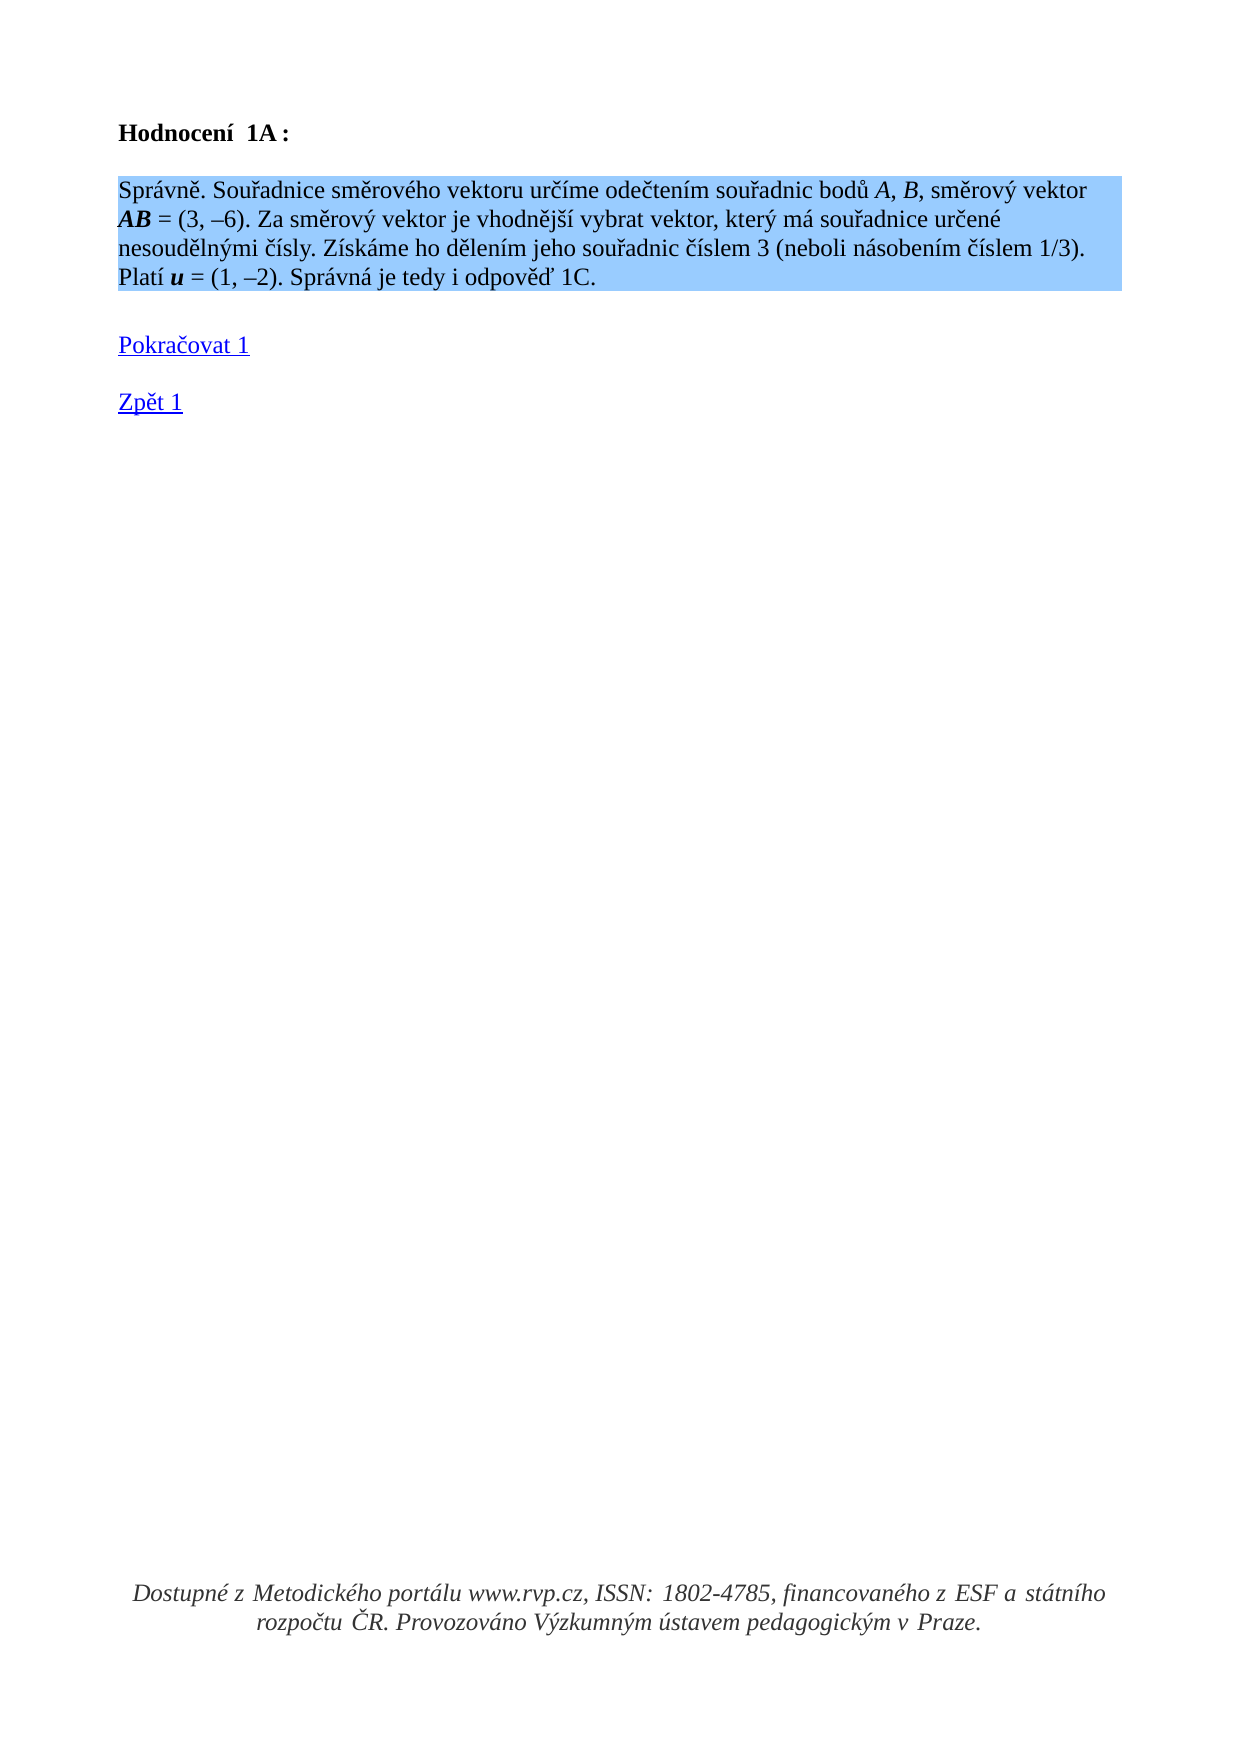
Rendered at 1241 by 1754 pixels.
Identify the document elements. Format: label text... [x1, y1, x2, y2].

text Správně. Souřadnice směrového vektoru určíme odečtením souřadnic bodů A, B, směrový vektor AB = (3, –6). Za směrový vektor je vhodnější vybrat vektor, který má souřadnice určené nesoudělnými čísly. Získáme ho dělením jeho souřadnic číslem 3 (neboli násobením číslem 1/3). Platí u = (1, –2). Správná je tedy i odpověď 1C. [118, 176, 1122, 291]
text Pokračovat 1 [118, 330, 1122, 358]
text Zpět 1 [118, 387, 1122, 416]
text Hodnocení 1A : [118, 118, 1122, 147]
